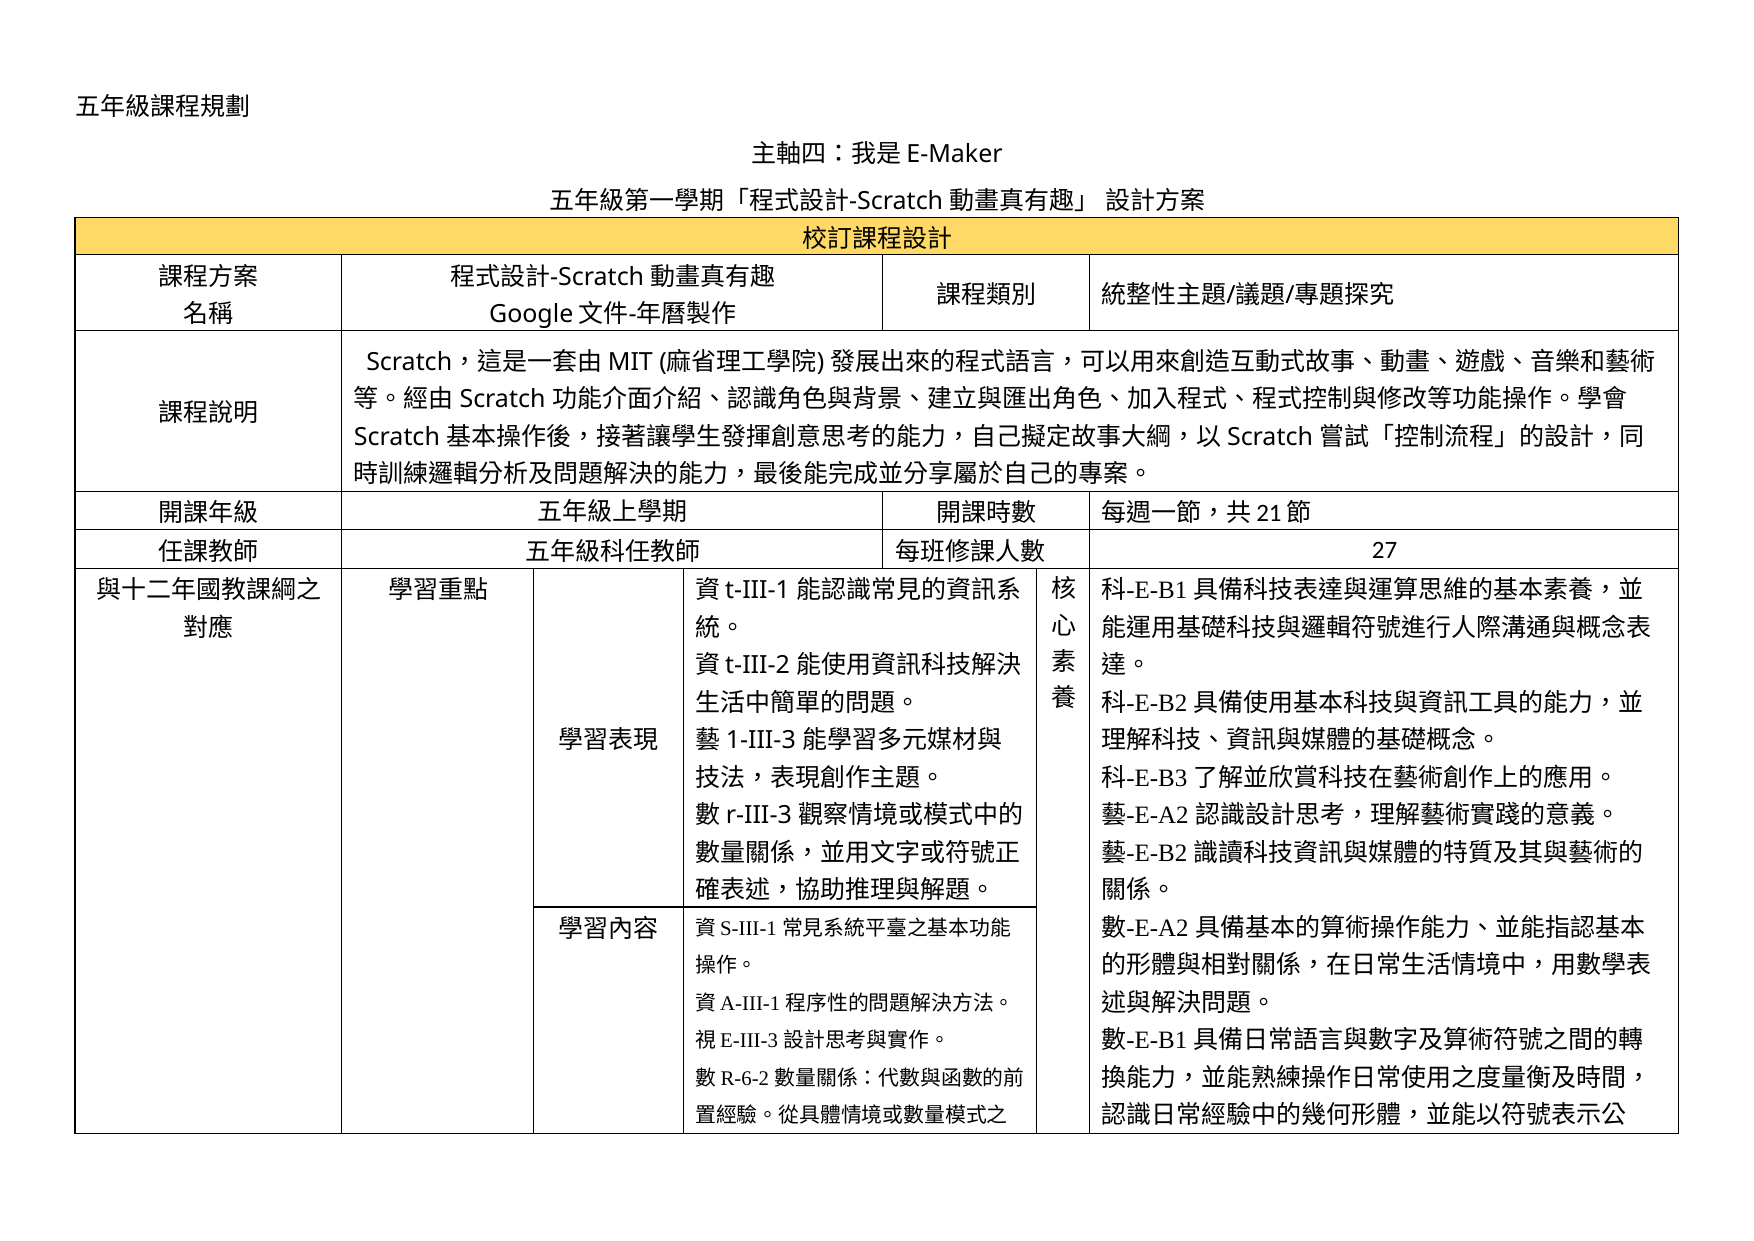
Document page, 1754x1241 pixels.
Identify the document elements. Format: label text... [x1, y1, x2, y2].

table_cell 開課年級 [76, 492, 341, 529]
table_cell 與十二年國教課綱之對應 [76, 569, 341, 1132]
table_cell 程式設計-Scratch 動畫真有趣 Google文件-年曆製作 [342, 255, 882, 330]
table_cell Scratch，這是一套由 MIT (麻省理工學院) 發展出來的程式語言，可以用來創造互動式故事、動畫、遊戲、音樂和藝術等。經由 Scratch 功能介面介紹、認識角色與背景、建立與匯出角色、加入程式、程式控制與修改等功能操作。學會 Scratch 基本操作後，接著讓學生發揮創意思考的能力，自己擬定故事大綱，以 Scratch 嘗試「控制流程」的設計，同時訓練邏輯分析及問題解決的能力，最後能完成並分享屬於自己的專案。 [342, 331, 1678, 491]
table_cell 開課時數 [883, 492, 1089, 529]
table_cell 統整性主題/議題/專題探究 [1090, 255, 1678, 330]
table_cell 課程類別 [883, 255, 1089, 330]
table_cell 科-E-B1 具備科技表達與運算思維的基本素養，並能運用基礎科技與邏輯符號進行人際溝通與概念表達。 科-E-B2 具備使用基本科技與資訊工具的能力，並理解科技、資訊與媒體的基礎概念。 科-E-B3 了解並欣賞科技在藝術創作上的應用。 藝-E-A2 認識設計思考，理解藝術實踐的意義。 藝-E-B2 識讀科技資訊與媒體的特質及其與藝術的關係。 數-E-A2 具備基本的算術操作能力、並能指認基本的形體與相對關係，在日常生活情境中，用數學表述與解決問題。 數-E-B1 具備日常語言與數字及算術符號之間的轉換能力，並能熟練操作日常使用之度量衡及時間，認識日常經驗中的幾何形體，並能以符號表示公式。 [1090, 569, 1678, 1132]
table_cell 課程說明 [76, 331, 341, 491]
table_cell 五年級科任教師 [342, 530, 882, 568]
table_header 校訂課程設計 [76, 218, 1678, 254]
subtitle 五年級課程規劃 [75, 86, 1679, 123]
table_cell 每班修課人數 [883, 530, 1089, 568]
table_cell 學習內容 [534, 908, 683, 1132]
table_cell 每週一節，共21節 [1090, 492, 1678, 529]
table_cell 任課教師 [76, 530, 341, 568]
table_cell 資t-III-1 能認識常見的資訊系統。 資t-III-2 能使用資訊科技解決生活中簡單的問題。 藝 1-III-3 能學習多元媒材與技法，表現創作主題。 數 r-III-3 觀察情境或模式中的數量關係，並用文字或符號正確表述，協助推理與解題。 [684, 569, 1036, 906]
subtitle 主軸四：我是E-Maker [75, 133, 1679, 170]
table_cell 27 [1090, 530, 1678, 568]
table_cell 資S-III-1 常見系統平臺之基本功能操作。 資A-III-1 程序性的問題解決方法。 視E-III-3 設計思考與實作。 數 R-6-2 數量關係：代數與函數的前置經驗。從具體情境或數量模式之 [684, 908, 1036, 1132]
table_cell 學習表現 [534, 569, 683, 906]
table_cell 課程方案 名稱 [76, 255, 341, 330]
table_cell 學習重點 [342, 569, 533, 1132]
subtitle 五年級第一學期「程式設計-Scratch 動畫真有趣」 設計方案 [75, 179, 1679, 217]
table_cell 五年級上學期 [342, 492, 882, 529]
table_cell 核心素養 [1037, 569, 1089, 1132]
